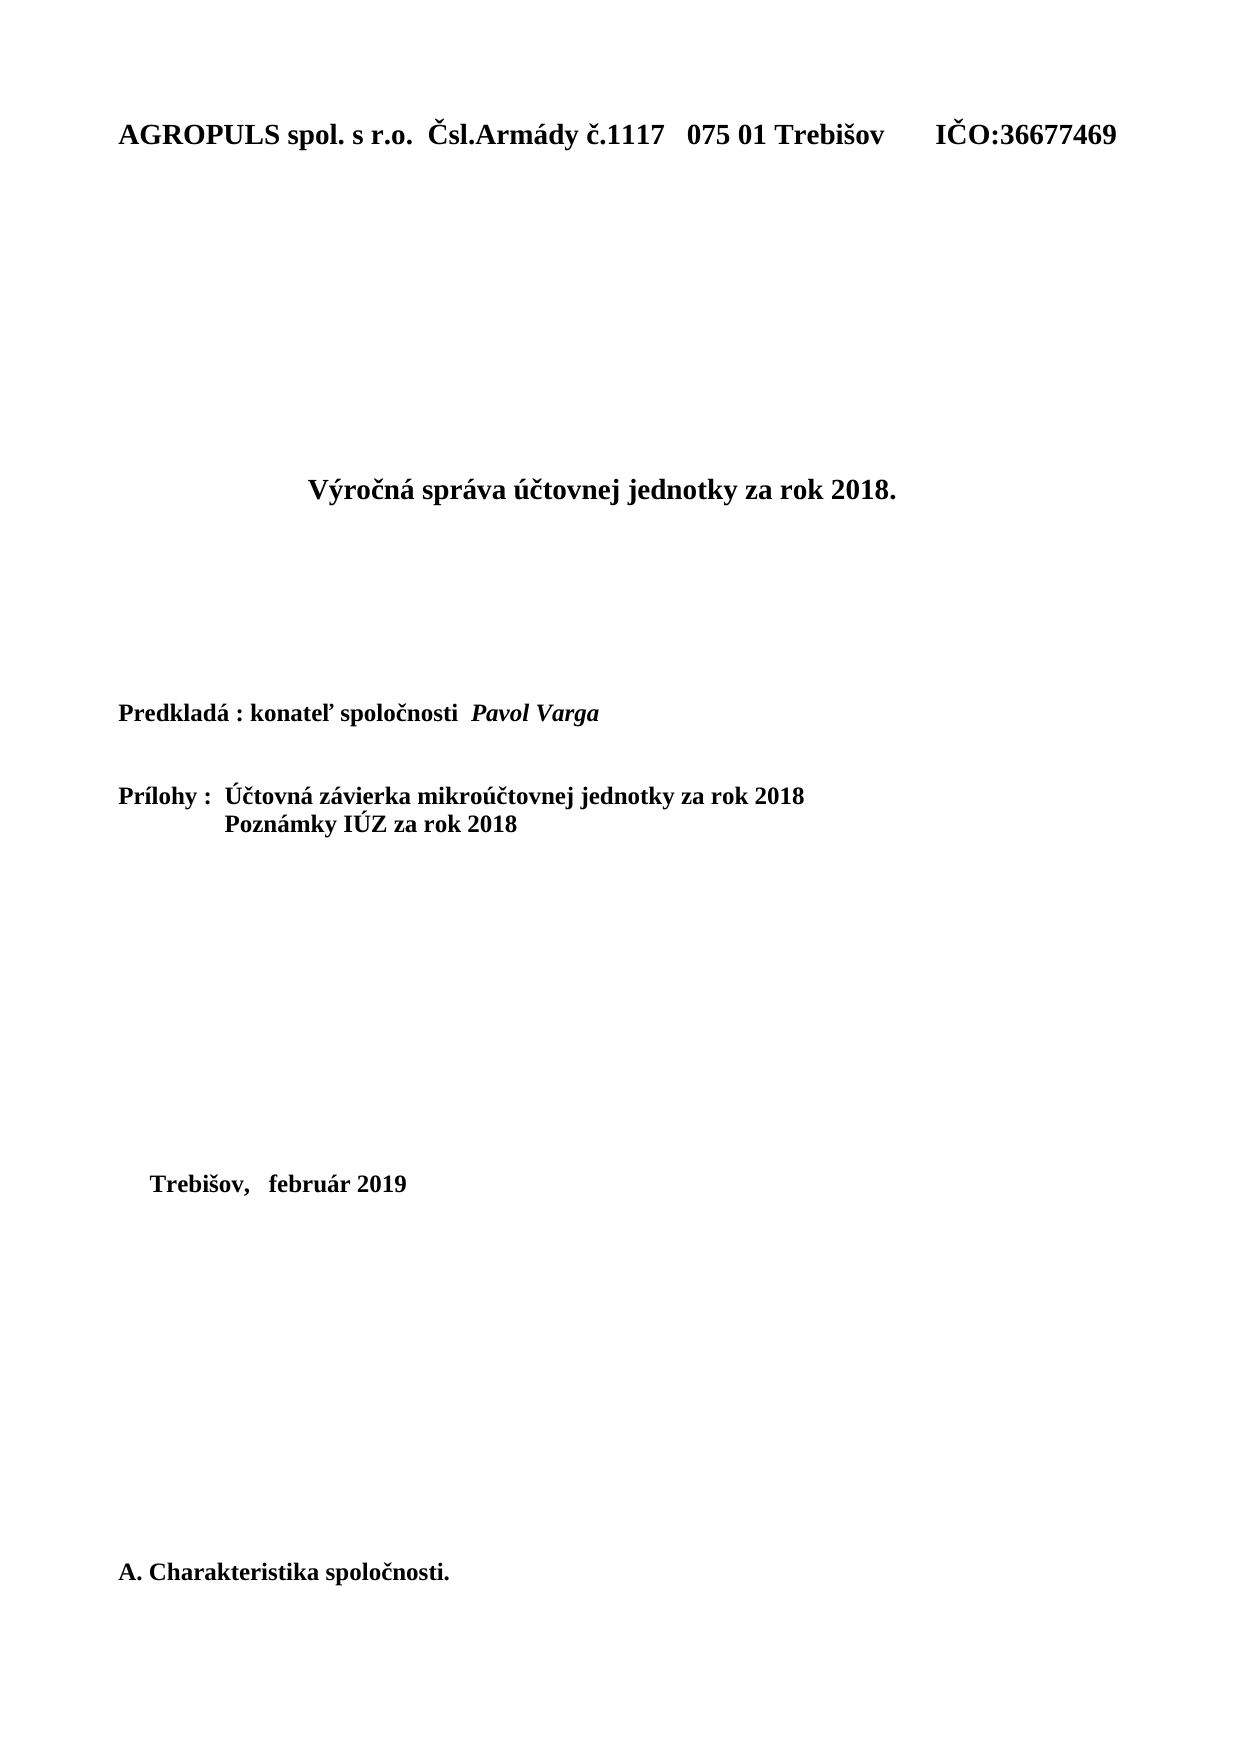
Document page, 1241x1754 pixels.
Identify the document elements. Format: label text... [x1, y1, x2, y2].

text AGROPULS spol. s r.o. Čsl.Armády č.1117 075 01 Trebišov IČO:36677469 [118, 118, 1122, 150]
text Predkladá : konateľ spoločnosti Pavol Varga [118, 699, 1122, 727]
text Poznámky IÚZ za rok 2018 [118, 810, 1122, 838]
text A. Charakteristika spoločnosti. [118, 1558, 1122, 1586]
text Výročná správa účtovnej jednotky za rok 2018. [118, 473, 1122, 506]
text Trebišov, február 2019 [118, 1170, 1122, 1198]
text Prílohy : Účtovná závierka mikroúčtovnej jednotky za rok 2018 [118, 782, 1122, 810]
